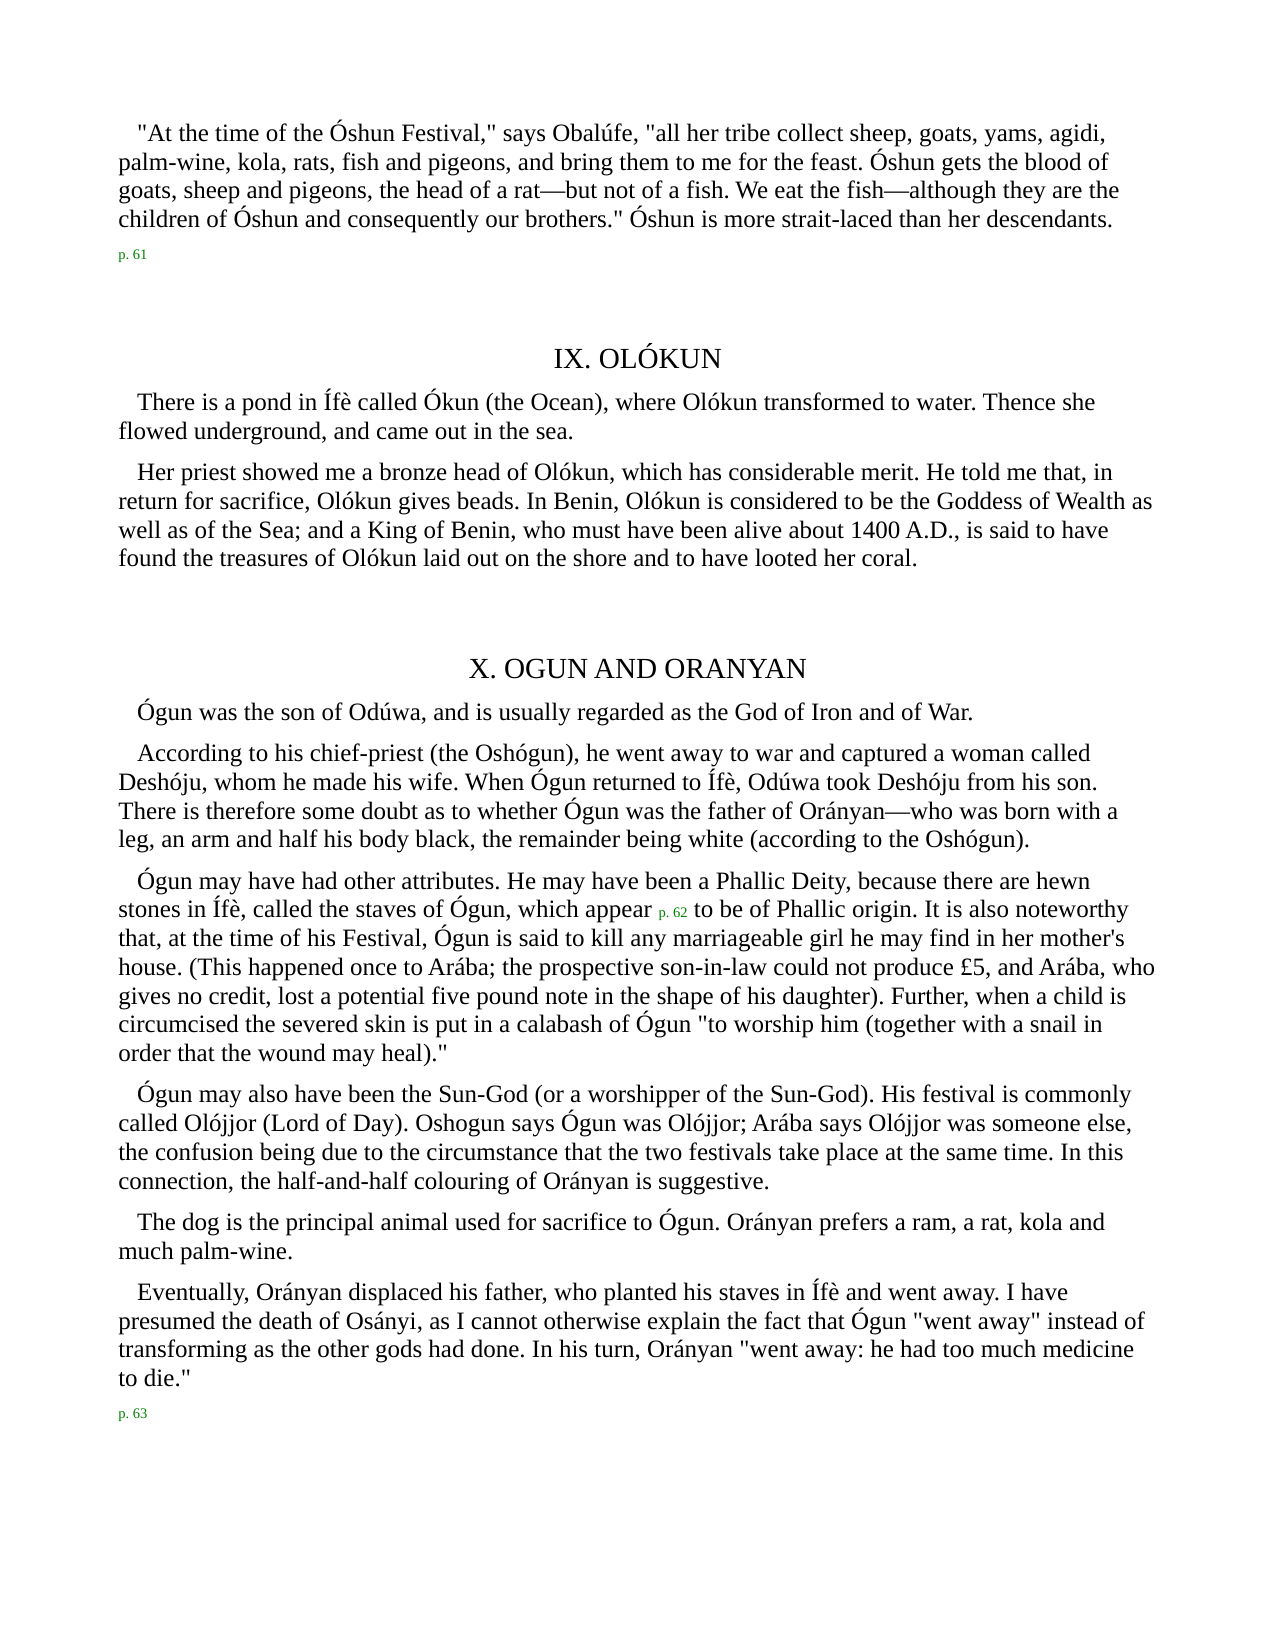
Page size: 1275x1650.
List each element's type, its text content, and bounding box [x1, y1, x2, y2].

text Ógun may have had other attributes. He may have been a Phallic Deity, because there are hewn stones in Ífè, called the staves of Ógun, which appear p. 62 to be of Phallic origin. It is also noteworthy that, at the time of his Festival, Ógun is said to kill any marriageable girl he may find in her mother's house. (This happened once to Arába; the prospective son-in-law could not produce £5, and Arába, who gives no credit, lost a potential five pound note in the shape of his daughter). Further, when a child is circumcised the severed skin is put in a calabash of Ógun "to worship him (together with a snail in order that the wound may heal)." [118, 866, 1157, 1067]
subtitle X. OGUN AND ORANYAN [118, 651, 1157, 684]
text Ógun may also have been the Sun-God (or a worshipper of the Sun-God). His festival is commonly called Olójjor (Lord of Day). Oshogun says Ógun was Olójjor; Arába says Olójjor was someone else, the confusion being due to the circumstance that the two festivals take place at the same time. In this connection, the half-and-half colouring of Orányan is suggestive. [118, 1079, 1157, 1194]
text According to his chief-priest (the Oshógun), he went away to war and captured a woman called Deshóju, whom he made his wife. When Ógun returned to Ífè, Odúwa took Deshóju from his son. There is therefore some doubt as to whether Ógun was the father of Orányan—who was born with a leg, an arm and half his body black, the remainder being white (according to the Oshógun). [118, 738, 1157, 853]
text The dog is the principal animal used for sacrifice to Ógun. Orányan prefers a ram, a rat, kola and much palm-wine. [118, 1207, 1157, 1264]
text Ógun was the son of Odúwa, and is usually regarded as the God of Iron and of War. [118, 697, 1157, 726]
text There is a pond in Ífè called Ókun (the Ocean), where Olókun transformed to water. Thence she flowed underground, and came out in the sea. [118, 387, 1157, 445]
text "At the time of the Óshun Festival," says Obalúfe, "all her tribe collect sheep, goats, yams, agidi, palm-wine, kola, rats, fish and pigeons, and bring them to me for the feast. Óshun gets the blood of goats, sheep and pigeons, the head of a rat—but not of a fish. We eat the fish—although they are the children of Óshun and consequently our brothers." Óshun is more strait-laced than her descendants. [118, 118, 1157, 233]
text Eventually, Orányan displaced his father, who planted his staves in Ífè and went away. I have presumed the death of Osányi, as I cannot otherwise explain the fact that Ógun "went away" instead of transforming as the other gods had done. In his turn, Orányan "went away: he had too much medicine to die." [118, 1277, 1157, 1392]
text p. 63 [118, 1404, 1157, 1421]
text Her priest showed me a bronze head of Olókun, which has considerable merit. He told me that, in return for sacrifice, Olókun gives beads. In Benin, Olókun is considered to be the Goddess of Wealth as well as of the Sea; and a King of Benin, who must have been alive about 1400 A.D., is said to have found the treasures of Olókun laid out on the shore and to have looted her coral. [118, 457, 1157, 572]
text p. 61 [118, 246, 1157, 262]
subtitle IX. OLÓKUN [118, 341, 1157, 375]
